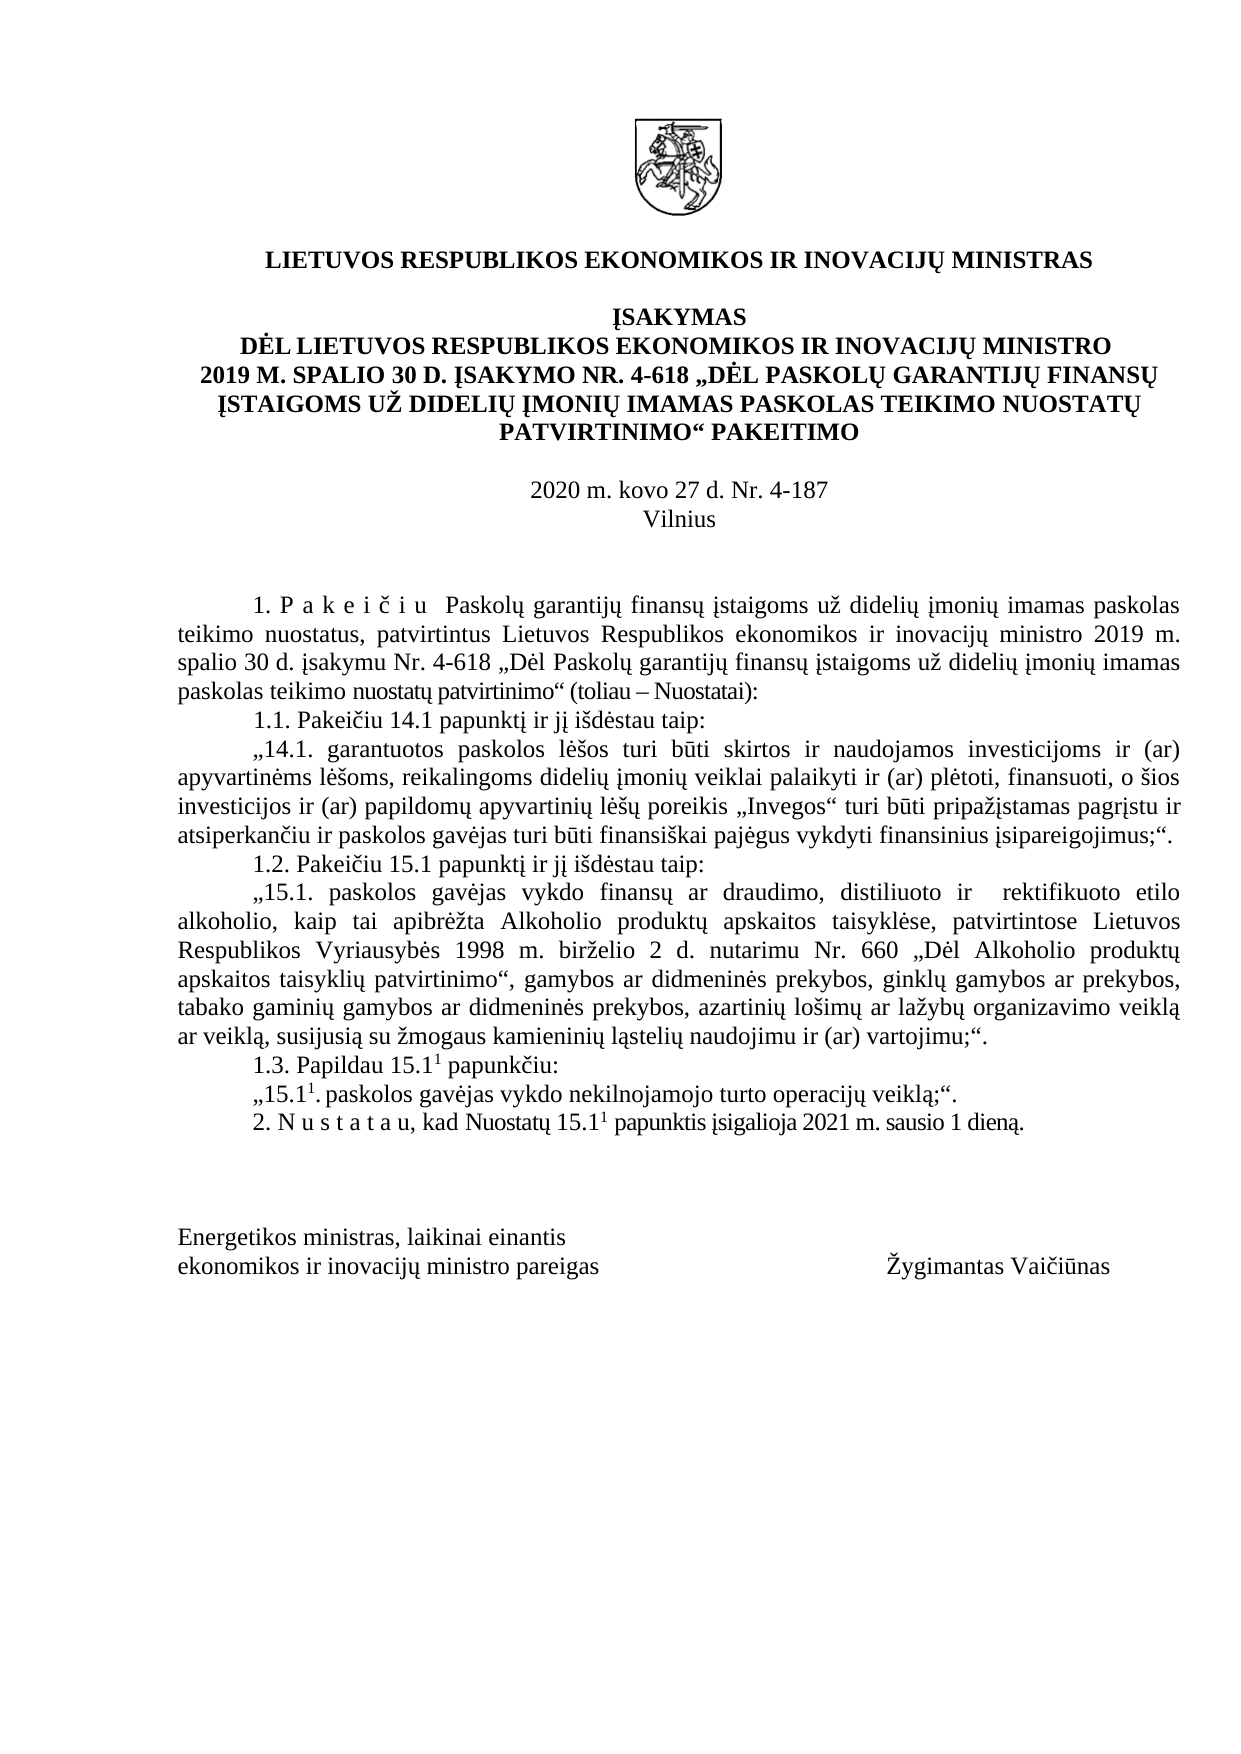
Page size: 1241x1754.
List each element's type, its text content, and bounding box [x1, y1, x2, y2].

text Energetikos ministras, laikinai einantis [177, 1222, 1181, 1251]
text „15.1. paskolos gavėjas vykdo finansų ar draudimo, distiliuoto ir rektifikuoto etilo alkoholio, kaip tai apibrėžta Alkoholio produktų apskaitos taisyklėse, patvirtintose Lietuvos Respublikos Vyriausybės 1998 m. birželio 2 d. nutarimu Nr. 660 „Dėl Alkoholio produktų apskaitos taisyklių patvirtinimo“, gamybos ar didmeninės prekybos, ginklų gamybos ar prekybos, tabako gaminių gamybos ar didmeninės prekybos, azartinių lošimų ar lažybų organizavimo veiklą ar veiklą, susijusią su žmogaus kamieninių ląstelių naudojimu ir (ar) vartojimu;“. [177, 877, 1181, 1050]
text įsakymas [177, 302, 1181, 331]
text 2020 m. kovo 27 d. Nr. 4-187 [177, 475, 1181, 504]
text „14.1. garantuotos paskolos lėšos turi būti skirtos ir naudojamos investicijoms ir (ar) apyvartinėms lėšoms, reikalingoms didelių įmonių veiklai palaikyti ir (ar) plėtoti, finansuoti, o šios investicijos ir (ar) papildomų apyvartinių lėšų poreikis „Invegos“ turi būti pripažįstamas pagrįstu ir atsiperkančiu ir paskolos gavėjas turi būti finansiškai pajėgus vykdyti finansinius įsipareigojimus;“. [177, 734, 1181, 849]
text ekonomikos ir inovacijų ministro pareigas Žygimantas Vaičiūnas [177, 1251, 1181, 1280]
text 1.1. Pakeičiu 14.1 papunktį ir jį išdėstau taip: [177, 705, 1181, 734]
text 1.3. Papildau 15.11 papunkčiu: [177, 1050, 1181, 1079]
text 1.2. Pakeičiu 15.1 papunktį ir jį išdėstau taip: [177, 849, 1181, 877]
text „15.11. paskolos gavėjas vykdo nekilnojamojo turto operacijų veiklą;“. [177, 1079, 1181, 1107]
text DĖL LIETUVOS RESPUBLIKOS Ekonomikos ir inovacijų MINISTRo 2019 M. SPALIO 30 D. ĮSAKYMO NR. 4-618 „DĖL PASKOLŲ GARANTIJŲ FINANSŲ ĮSTAIGOMS UŽ DIDELIŲ ĮMONIŲ IMAMAS PASKOLAS TEIKIMO nuostatŲ PATVIRTINIMO“ PAKEITIMO [177, 331, 1181, 446]
text 2. N u s t a t a u, kad Nuostatų 15.11 papunktis įsigalioja 2021 m. sausio 1 dieną. [177, 1107, 1181, 1136]
text LIETUVOS RESPUBLIKOS Ekonomikos ir inovacijų MINISTRAS [177, 245, 1181, 274]
text 1. P a k e i č i u Paskolų garantijų finansų įstaigoms už didelių įmonių imamas paskolas teikimo nuostatus, patvirtintus Lietuvos Respublikos ekonomikos ir inovacijų ministro 2019 m. spalio 30 d. įsakymu Nr. 4-618 „Dėl Paskolų garantijų finansų įstaigoms už didelių įmonių imamas paskolas teikimo nuostatų patvirtinimo“ (toliau – Nuostatai): [177, 590, 1181, 705]
text Vilnius [177, 504, 1181, 532]
